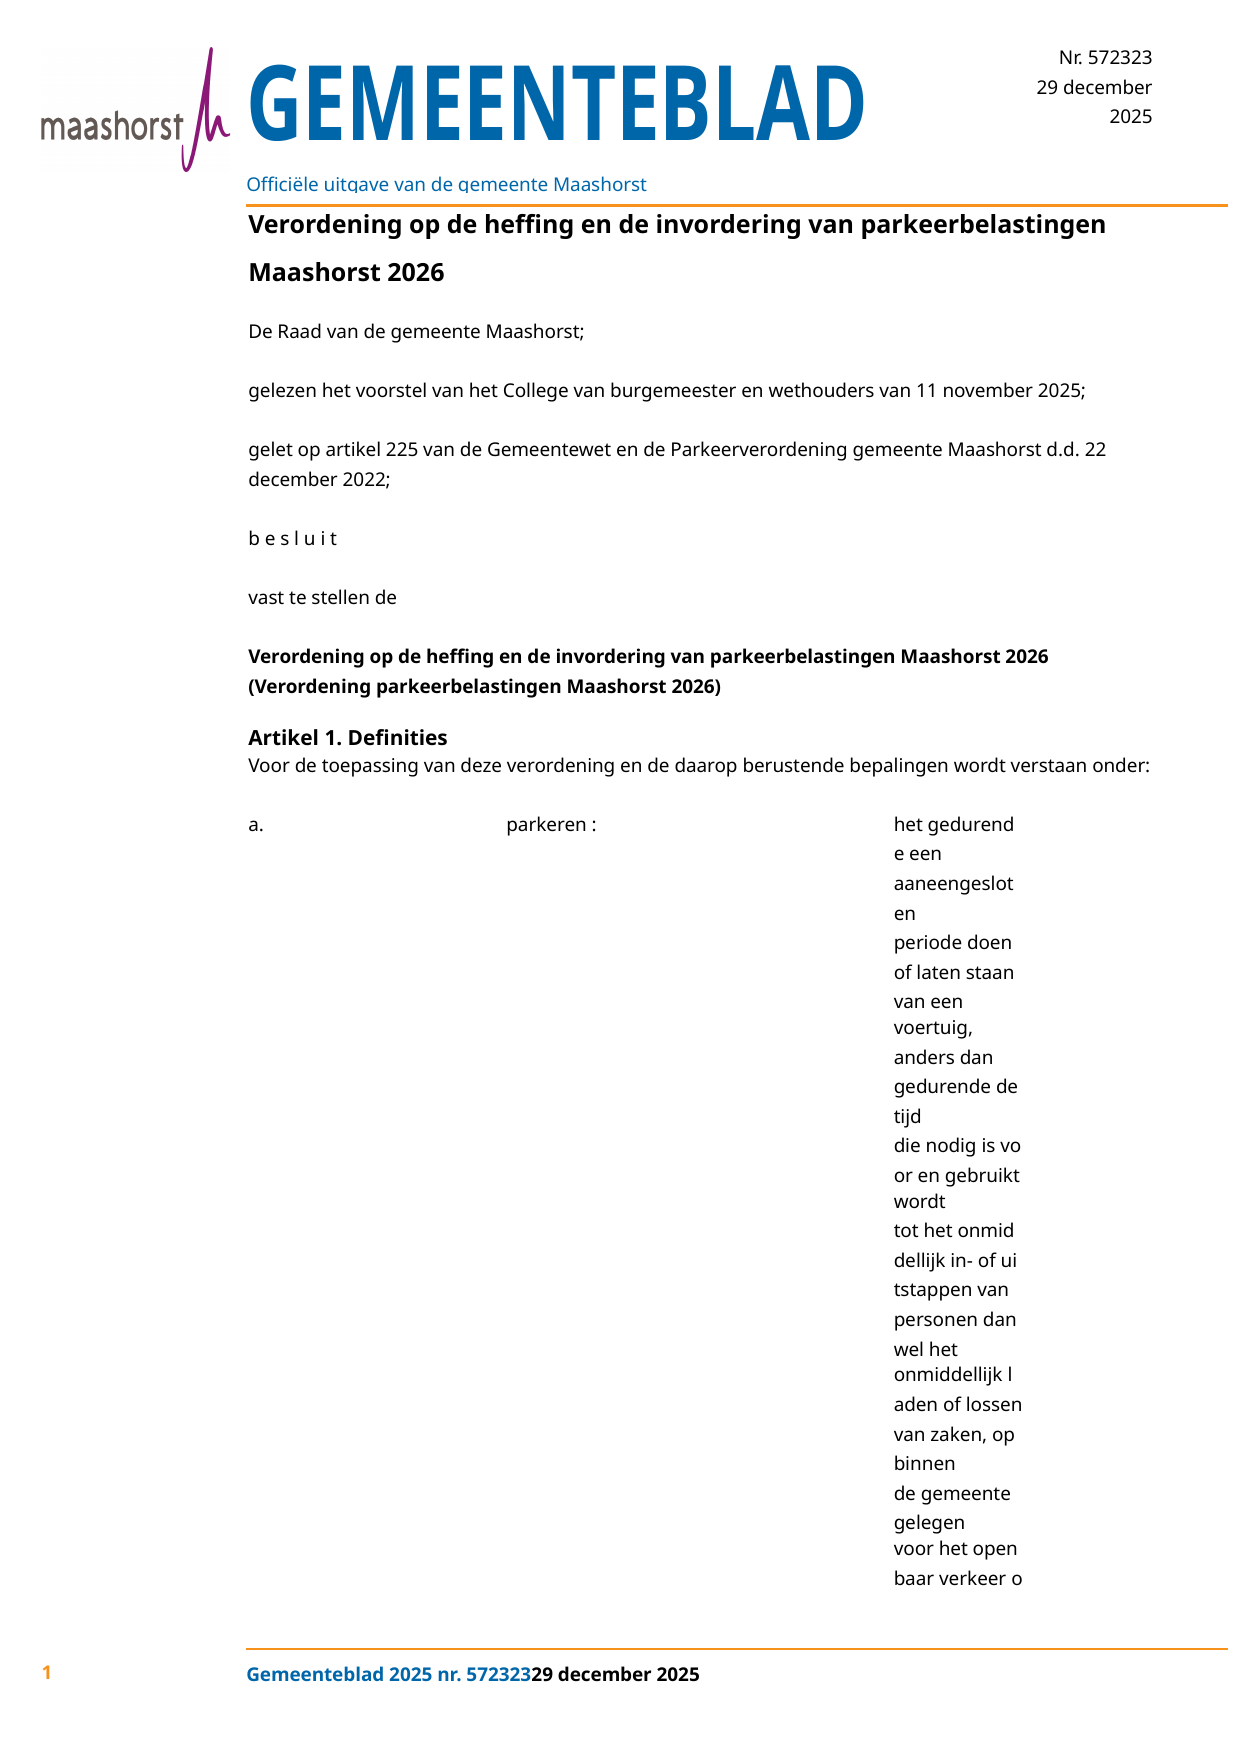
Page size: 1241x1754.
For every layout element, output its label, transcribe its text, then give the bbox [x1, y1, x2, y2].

text Artikel 1. Definities [248, 723, 1152, 752]
table_header het gedurende een aaneengesloten periode doen of laten staan van een [894, 811, 1022, 1014]
text b e s l u i t [248, 525, 1152, 551]
text Verordening op de heffing en de invordering van parkeerbelastingen Maashorst 2026 [248, 207, 1152, 288]
table_cell [1023, 1535, 1152, 1591]
table_cell [248, 1535, 506, 1591]
table_cell onmiddellijk laden of lossen van zaken, op binnen de gemeente gelegen [894, 1362, 1022, 1535]
text vast te stellen de [248, 584, 1152, 610]
text gelezen het voorstel van het College van burgemeester en wethouders van 11 november 2025; [248, 377, 1152, 403]
table_cell [506, 1188, 893, 1362]
table_cell wordt tot het onmiddellijk in- of uitstappen van personen dan wel het [894, 1188, 1022, 1362]
table_header [1023, 811, 1152, 1014]
text Voor de toepassing van deze verordening en de daarop berustende bepalingen wordt verstaan onder: [248, 752, 1152, 777]
table_cell [506, 1362, 893, 1535]
table_cell voor het openbaar verkeer o [894, 1535, 1022, 1591]
text Verordening op de heffing en de invordering van parkeerbelastingen Maashorst 2026 (Verordening parkeerbelastingen Maashorst 2026) [248, 643, 1152, 699]
table_cell voertuig, anders dan gedurende de tijd die nodig is voor en gebruikt [894, 1014, 1022, 1188]
table_header a. [248, 811, 506, 1014]
table_cell [506, 1014, 893, 1188]
table_header parkeren : [506, 811, 893, 1014]
table_cell [1023, 1362, 1152, 1535]
table_cell [1023, 1188, 1152, 1362]
table_cell [248, 1014, 506, 1188]
picture [41, 47, 231, 172]
text gelet op artikel 225 van de Gemeentewet en de Parkeerverordening gemeente Maashorst d.d. 22 december 2022; [248, 436, 1152, 492]
table_cell [506, 1535, 893, 1591]
text De Raad van de gemeente Maashorst; [248, 318, 1152, 344]
table_cell [1023, 1014, 1152, 1188]
table_cell [248, 1362, 506, 1535]
table_cell [248, 1188, 506, 1362]
